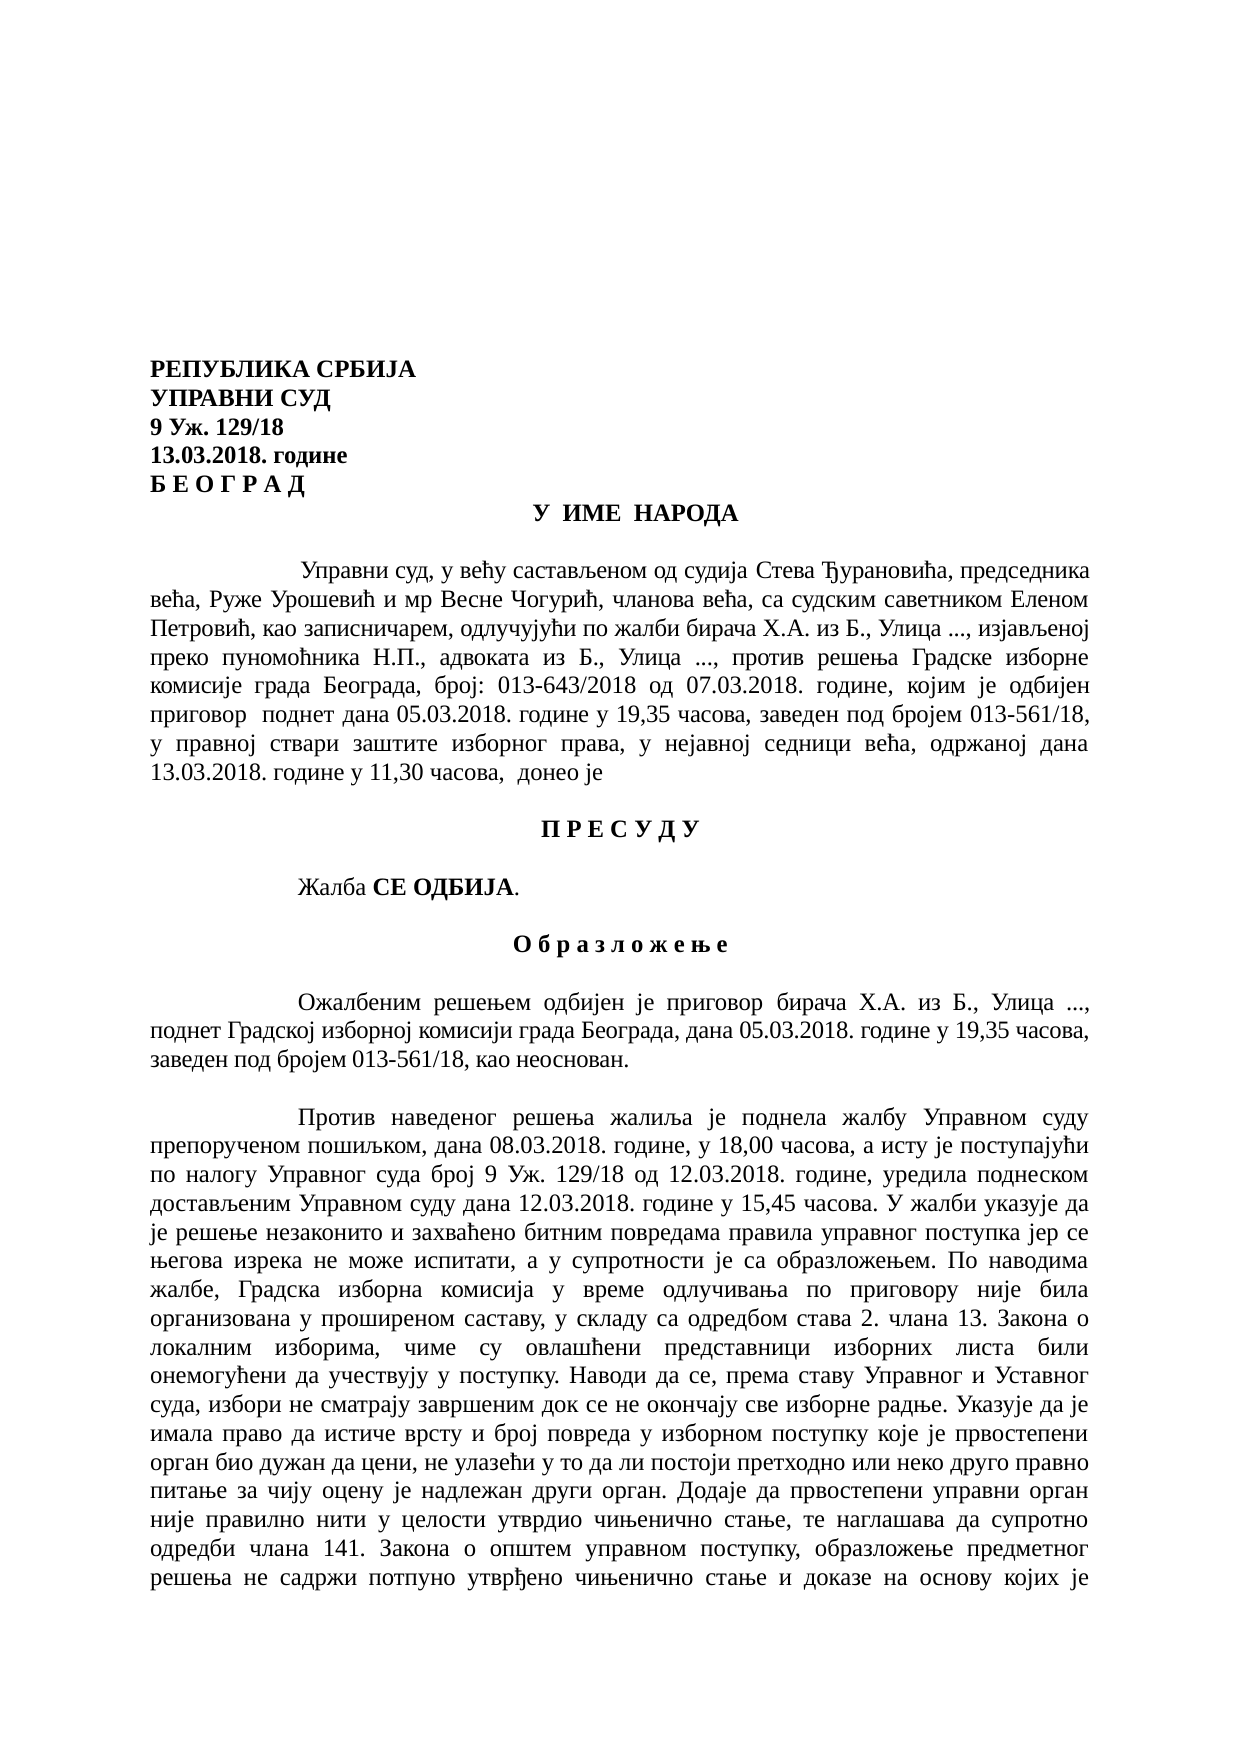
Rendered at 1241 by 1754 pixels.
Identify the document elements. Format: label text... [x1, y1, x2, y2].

text 13.03.2018. године [150, 440, 1090, 469]
text П Р Е С У Д У [150, 814, 1090, 843]
text 9 Уж. 129/18 [150, 412, 1090, 440]
text О б р а з л о ж е њ е [150, 929, 1090, 958]
text Против наведеног решења жалиља је поднела жалбу Управном суду препорученом пошиљком, дана 08.03.2018. године, у 18,00 часова, а исту је поступајући по налогу Управног суда број 9 Уж. 129/18 од 12.03.2018. године, уредила поднеском достављеним Управном суду дана 12.03.2018. године у 15,45 часова. У жалби указује да је решење незаконито и захваћено битним повредама правила управног поступка јер се његова изрека не може испитати, а у супротности је са образложењем. По наводима жалбе, Градска изборна комисија у време одлучивања по приговору није била организована у проширеном саставу, у складу са одредбом става 2. члана 13. Закона о локалним изборима, чиме су овлашћени представници изборних листа били онемогућени да учествују у поступку. Наводи да се, према ставу Управног и Уставног суда, избори не сматрају завршеним док се не окончају све изборне радње. Указује да је имала право да истиче врсту и број повреда у изборном поступку које је првостепени орган био дужан да цени, не улазећи у то да ли постоји претходно или неко друго правно питање за чију оцену је надлежан други орган. Додаје да првостепени управни орган није правилно нити у целости утврдио чињенично стање, те наглашава да супротно одредби члана 141. Закона о општем управном поступку, образложење предметног решења не садржи потпуно утврђено чињенично стање и доказе на основу којих је [150, 1102, 1090, 1590]
text УПРАВНИ СУД [150, 383, 1090, 412]
text Ожалбеним решењем одбијен је приговор бирача Х.А. из Б., Улица ..., поднет Градској изборној комисији града Београда, дана 05.03.2018. године у 19,35 часова, заведен под бројем 013-561/18, као неоснован. [150, 987, 1090, 1073]
text РЕПУБЛИКА СРБИЈА [150, 148, 1090, 383]
text У ИМЕ НАРОДА [150, 498, 1090, 527]
text Жалба СЕ ОДБИЈА. [150, 872, 1090, 900]
text Б Е О Г Р А Д [150, 469, 1090, 498]
text Управни суд, у већу састављеном од судија Стева Ђурановића, председника већа, Руже Урошевић и мр Весне Чогурић, чланова већа, са судским саветником Еленом Петровић, као записничарем, одлучујући по жалби бирача Х.А. из Б., Улица ..., изјављеној преко пуномоћника Н.П., адвоката из Б., Улица ..., против решења Градске изборне комисије града Београда, број: 013-643/2018 од 07.03.2018. године, којим је одбијен приговор поднет дана 05.03.2018. године у 19,35 часова, заведен под бројем 013-561/18, у правној ствари заштите изборног права, у нејавној седници већа, одржаној дана 13.03.2018. године у 11,30 часова, донео је [150, 555, 1090, 785]
